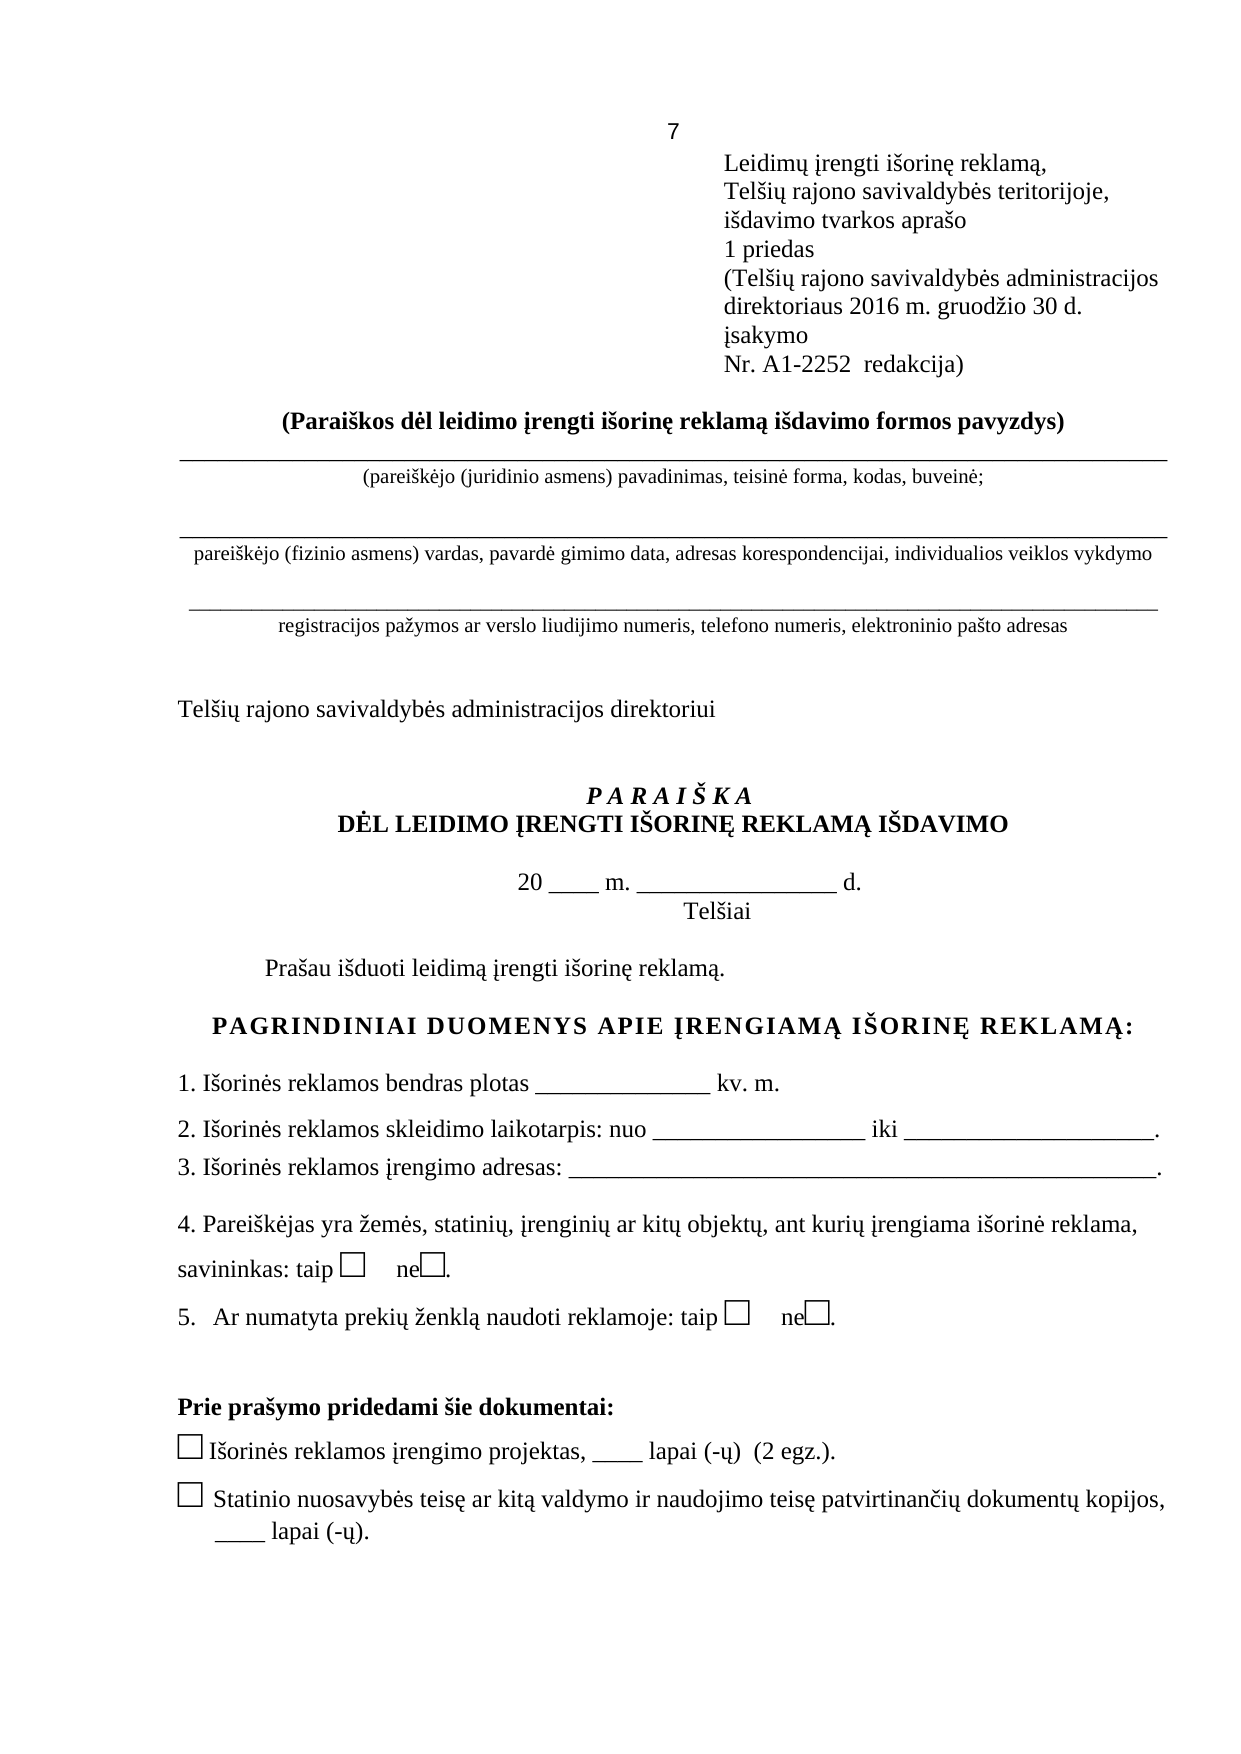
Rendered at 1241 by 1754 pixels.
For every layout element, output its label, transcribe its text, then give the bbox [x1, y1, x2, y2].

text Nr. A1-2252 redakcija) [723, 349, 1169, 378]
text registracijos pažymos ar verslo liudijimo numeris, telefono numeris, elektroninio pašto adresas [177, 613, 1169, 637]
text Prie prašymo pridedami šie dokumentai: [177, 1392, 1169, 1420]
text DĖL LEIDIMO ĮRENGTI IŠORINĘ REKLAMĄ IŠDAVIMO [177, 809, 1169, 838]
text 5. Ar numatyta prekių ženklą naudoti reklamoje: taip □ ne□. [177, 1286, 1169, 1334]
text _______________________________________________________________________________ [177, 435, 1169, 464]
text 2. Išorinės reklamos skleidimo laikotarpis: nuo _________________ iki ____________________. [177, 1114, 1169, 1142]
text □ Išorinės reklamos įrengimo projektas, ____ lapai (-ų) (2 egz.). [177, 1420, 1169, 1468]
text direktoriaus 2016 m. gruodžio 30 d. įsakymo [723, 291, 1169, 349]
text pareiškėjo (fizinio asmens) vardas, pavardė gimimo data, adresas korespondencijai, individualios veiklos vykdymo [177, 541, 1169, 565]
text 3. Išorinės reklamos įrengimo adresas: _______________________________________________. [177, 1152, 1169, 1181]
text P A R A I Š K A [177, 781, 1169, 809]
text (Paraiškos dėl leidimo įrengti išorinę reklamą išdavimo formos pavyzdys) [177, 406, 1169, 435]
text _____________________________________________________________________________________________ [177, 589, 1169, 613]
text Telšių rajono savivaldybės administracijos direktoriui [177, 694, 1169, 723]
text 1. Išorinės reklamos bendras plotas ______________ kv. m. [177, 1068, 1169, 1097]
text (pareiškėjo (juridinio asmens) pavadinimas, teisinė forma, kodas, buveinė; [177, 464, 1169, 488]
text 20 ____ m. ________________ d. [177, 867, 1169, 896]
text □ Statinio nuosavybės teisę ar kitą valdymo ir naudojimo teisę patvirtinančių dokumentų kopijos, ____ lapai (-ų). [177, 1468, 1169, 1545]
text Telšių rajono savivaldybės teritorijoje, [723, 176, 1169, 205]
text (Telšių rajono savivaldybės administracijos [723, 263, 1169, 291]
text Pagrindiniai duomenys apie įrengiamą išorinę reklamą: [177, 1011, 1169, 1039]
text Leidimų įrengti išorinę reklamą, [723, 148, 1169, 176]
text Telšiai [177, 896, 1169, 924]
text Prašau išduoti leidimą įrengti išorinę reklamą. [177, 953, 1169, 982]
text išdavimo tvarkos aprašo [723, 205, 1169, 234]
text 1 priedas [723, 234, 1169, 263]
text 4. Pareiškėjas yra žemės, statinių, įrenginių ar kitų objektų, ant kurių įrengiama išorinė reklama, savininkas: taip □ ne□. [177, 1209, 1169, 1286]
text _______________________________________________________________________________ [177, 512, 1169, 541]
